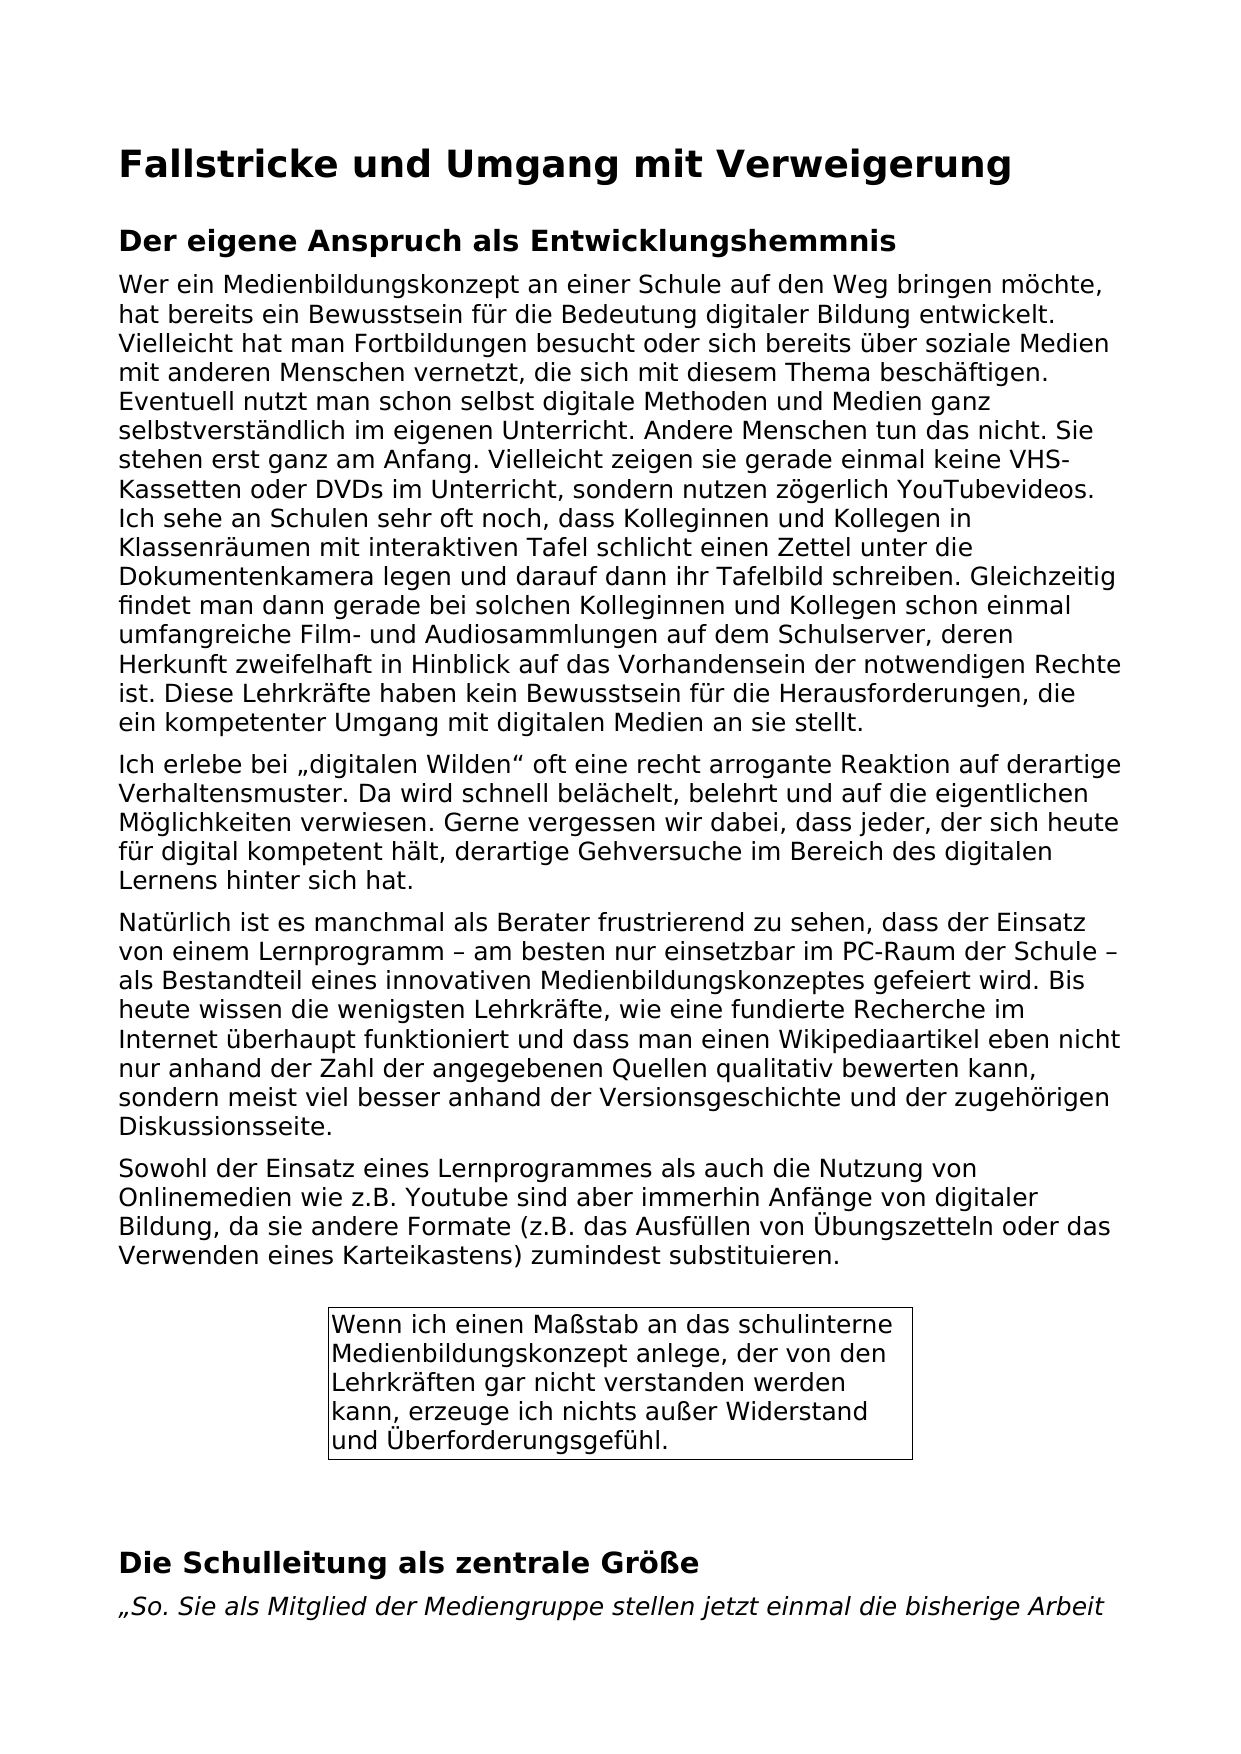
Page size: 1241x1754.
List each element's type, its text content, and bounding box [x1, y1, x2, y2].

text Ich erlebe bei „digitalen Wilden“ oft eine recht arrogante Reaktion auf derartige Verhaltensmuster. Da wird schnell belächelt, belehrt und auf die eigentlichen Möglichkeiten verwiesen. Gerne vergessen wir dabei, dass jeder, der sich heute für digital kompetent hält, derartige Gehversuche im Bereich des digitalen Lernens hinter sich hat. [118, 750, 1122, 896]
subtitle Die Schulleitung als zentrale Größe [118, 1546, 1122, 1580]
text Wer ein Medienbildungskonzept an einer Schule auf den Weg bringen möchte, hat bereits ein Bewusstsein für die Bedeutung digitaler Bildung entwickelt. Vielleicht hat man Fortbildungen besucht oder sich bereits über soziale Medien mit anderen Menschen vernetzt, die sich mit diesem Thema beschäftigen. Eventuell nutzt man schon selbst digitale Methoden und Medien ganz selbstverständlich im eigenen Unterricht. Andere Menschen tun das nicht. Sie stehen erst ganz am Anfang. Vielleicht zeigen sie gerade einmal keine VHS-Kassetten oder DVDs im Unterricht, sondern nutzen zögerlich YouTubevideos. Ich sehe an Schulen sehr oft noch, dass Kolleginnen und Kollegen in Klassenräumen mit interaktiven Tafel schlicht einen Zettel unter die Dokumentenkamera legen und darauf dann ihr Tafelbild schreiben. Gleichzeitig findet man dann gerade bei solchen Kolleginnen und Kollegen schon einmal umfangreiche Film- und Audiosammlungen auf dem Schulserver, deren Herkunft zweifelhaft in Hinblick auf das Vorhandensein der notwendigen Rechte ist. Diese Lehrkräfte haben kein Bewusstsein für die Herausforderungen, die ein kompetenter Umgang mit digitalen Medien an sie stellt. [118, 271, 1122, 737]
subtitle Der eigene Anspruch als Entwicklungshemmnis [118, 224, 1122, 258]
text Natürlich ist es manchmal als Berater frustrierend zu sehen, dass der Einsatz von einem Lernprogramm – am besten nur einsetzbar im PC-Raum der Schule – als Bestandteil eines innovativen Medienbildungskonzeptes gefeiert wird. Bis heute wissen die wenigsten Lehrkräfte, wie eine fundierte Recherche im Internet überhaupt funktioniert und dass man einen Wikipediaartikel eben nicht nur anhand der Zahl der angegebenen Quellen qualitativ bewerten kann, sondern meist viel besser anhand der Versionsgeschichte und der zugehörigen Diskussionsseite. [118, 908, 1122, 1142]
text „So. Sie als Mitglied der Mediengruppe stellen jetzt einmal die bisherige Arbeit [118, 1593, 1122, 1622]
table_header Wenn ich einen Maßstab an das schulinterne Medienbildungskonzept anlege, der von den Lehrkräften gar nicht verstanden werden kann, erzeuge ich nichts außer Widerstand und Überforderungsgefühl. [329, 1308, 912, 1459]
text Sowohl der Einsatz eines Lernprogrammes als auch die Nutzung von Onlinemedien wie z.B. Youtube sind aber immerhin Anfänge von digitaler Bildung, da sie andere Formate (z.B. das Ausfüllen von Übungszetteln oder das Verwenden eines Karteikastens) zumindest substituieren. [118, 1154, 1122, 1271]
subtitle Fallstricke und Umgang mit Verweigerung [118, 143, 1122, 187]
